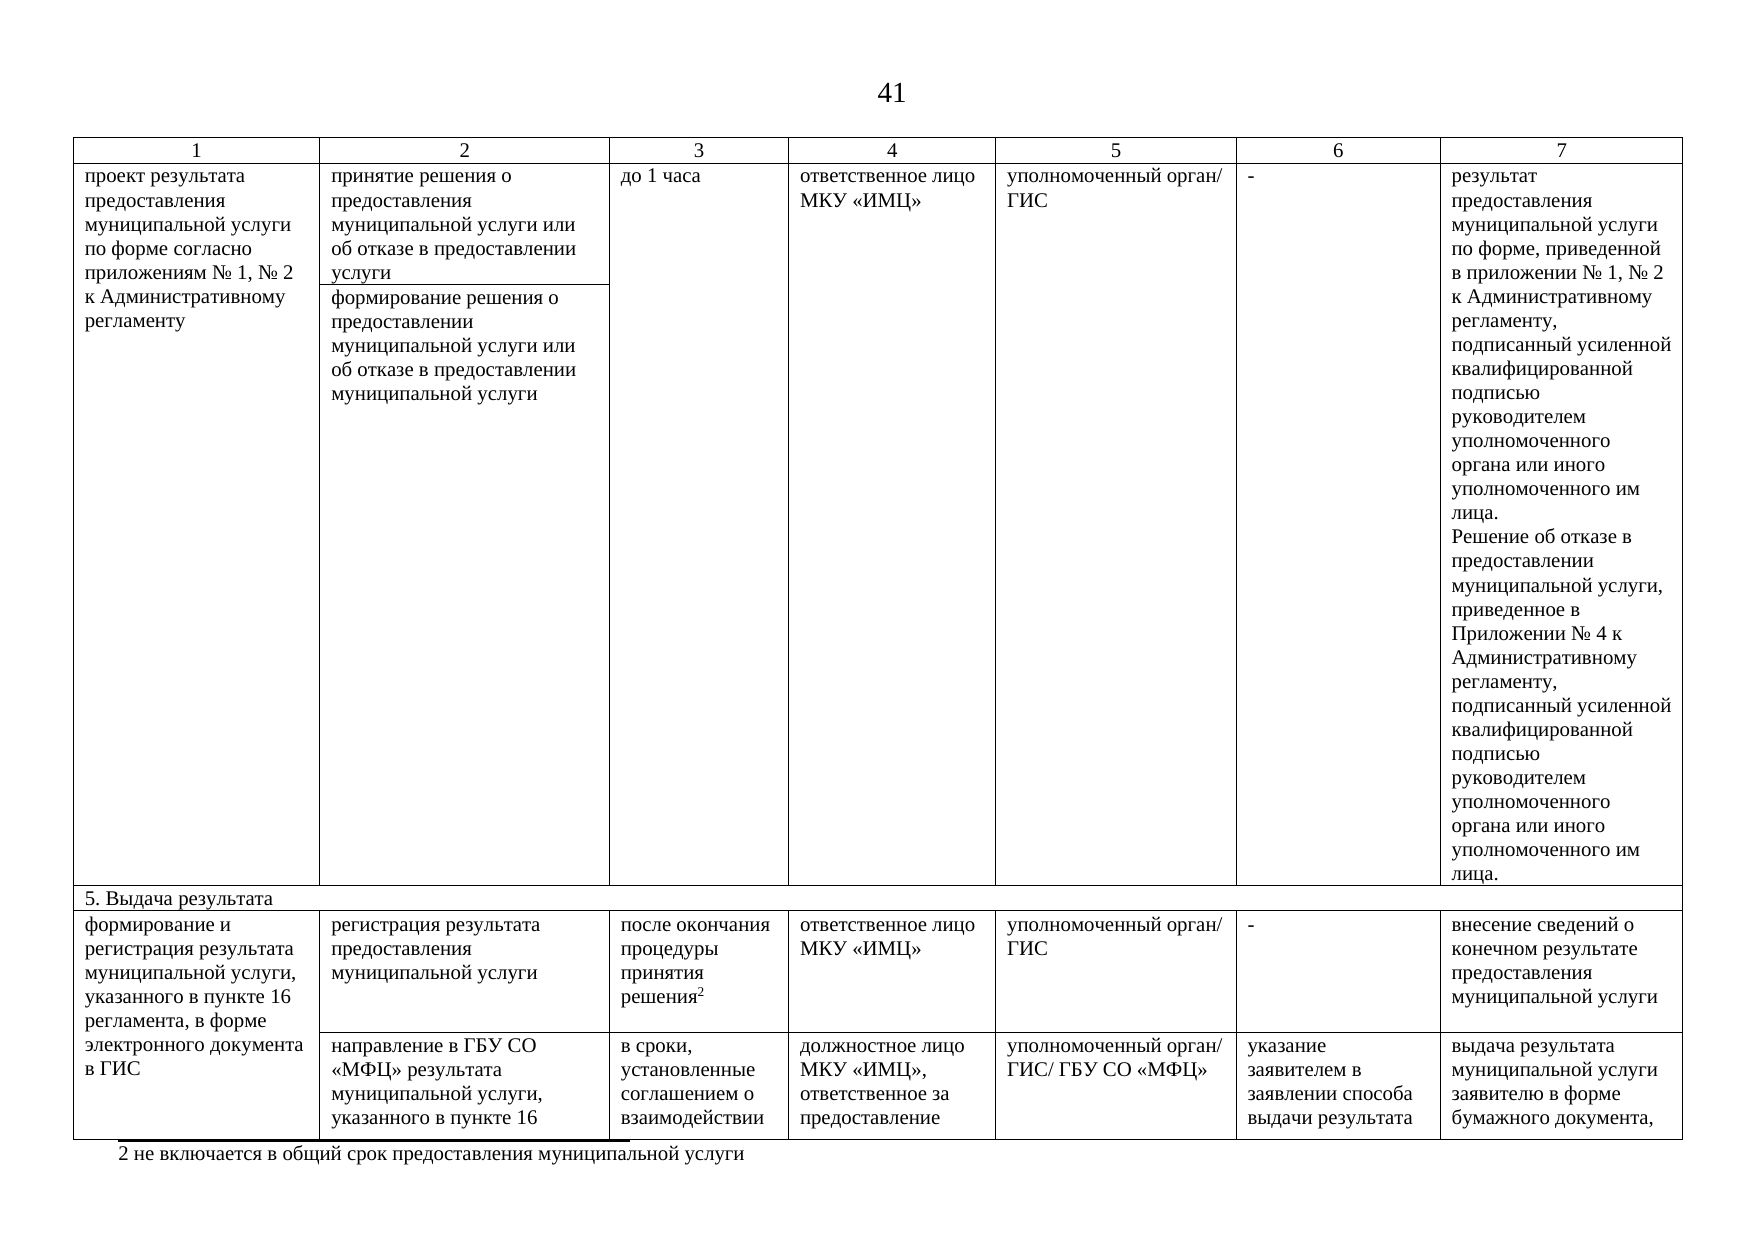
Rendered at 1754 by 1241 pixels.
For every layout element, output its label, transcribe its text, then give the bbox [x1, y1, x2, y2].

table_cell - [1237, 164, 1440, 885]
table_cell уполномоченный орган/ ГИС [996, 911, 1236, 1032]
table_cell формирование решения о предоставлении муниципальной услуги или об отказе в предоставлении муниципальной услуги [320, 285, 609, 885]
table_cell уполномоченный орган/ ГИС/ ГБУ СО «МФЦ» [996, 1033, 1236, 1139]
table_cell формирование и регистрация результата муниципальной услуги, указанного в пункте 16 регламента, в форме электронного документа в ГИС [74, 911, 319, 1139]
table_cell указание заявителем в заявлении способа выдачи результата [1237, 1033, 1440, 1139]
table_cell выдача результата муниципальной услуги заявителю в форме бумажного документа, [1441, 1033, 1682, 1139]
table_header 2 [320, 138, 609, 162]
table_cell в сроки, установленные соглашением о взаимодействии [610, 1033, 788, 1139]
table_cell проект результата предоставления муниципальной услуги по форме согласно приложениям № 1, № 2 к Административному регламенту [74, 164, 319, 885]
table_cell принятие решения о предоставления муниципальной услуги или об отказе в предоставлении услуги [320, 164, 609, 284]
table_header 1 [74, 138, 319, 162]
table_header 6 [1237, 138, 1440, 162]
table_cell внесение сведений о конечном результате предоставления муниципальной услуги [1441, 911, 1682, 1032]
table_cell результат предоставления муниципальной услуги по форме, приведенной в приложении № 1, № 2 к Административному регламенту, подписанный усиленной квалифицированной подписью руководителем уполномоченного органа или иного уполномоченного им лица. Решение об отказе в предоставлении муниципальной услуги, приведенное в Приложении № 4 к Административному регламенту, подписанный усиленной квалифицированной подписью руководителем уполномоченного органа или иного уполномоченного им лица. [1441, 164, 1682, 885]
table_cell уполномоченный орган/ ГИС [996, 164, 1236, 885]
table_header 4 [789, 138, 995, 162]
table_cell регистрация результата предоставления муниципальной услуги [320, 911, 609, 1032]
table_cell после окончания процедуры принятия решения [610, 911, 788, 1032]
table_cell ответственное лицо МКУ «ИМЦ» [789, 911, 995, 1032]
table_header 3 [610, 138, 788, 162]
table_cell ответственное лицо МКУ «ИМЦ» [789, 164, 995, 885]
table_cell должностное лицо МКУ «ИМЦ», ответственное за предоставление [789, 1033, 995, 1139]
table_cell - [1237, 911, 1440, 1032]
table_cell до 1 часа [610, 164, 788, 885]
table_cell 5. Выдача результата [74, 886, 1682, 910]
table_header 5 [996, 138, 1236, 162]
table_header 7 [1441, 138, 1682, 162]
table_cell направление в ГБУ СО «МФЦ» результата муниципальной услуги, указанного в пункте 16 [320, 1033, 609, 1139]
